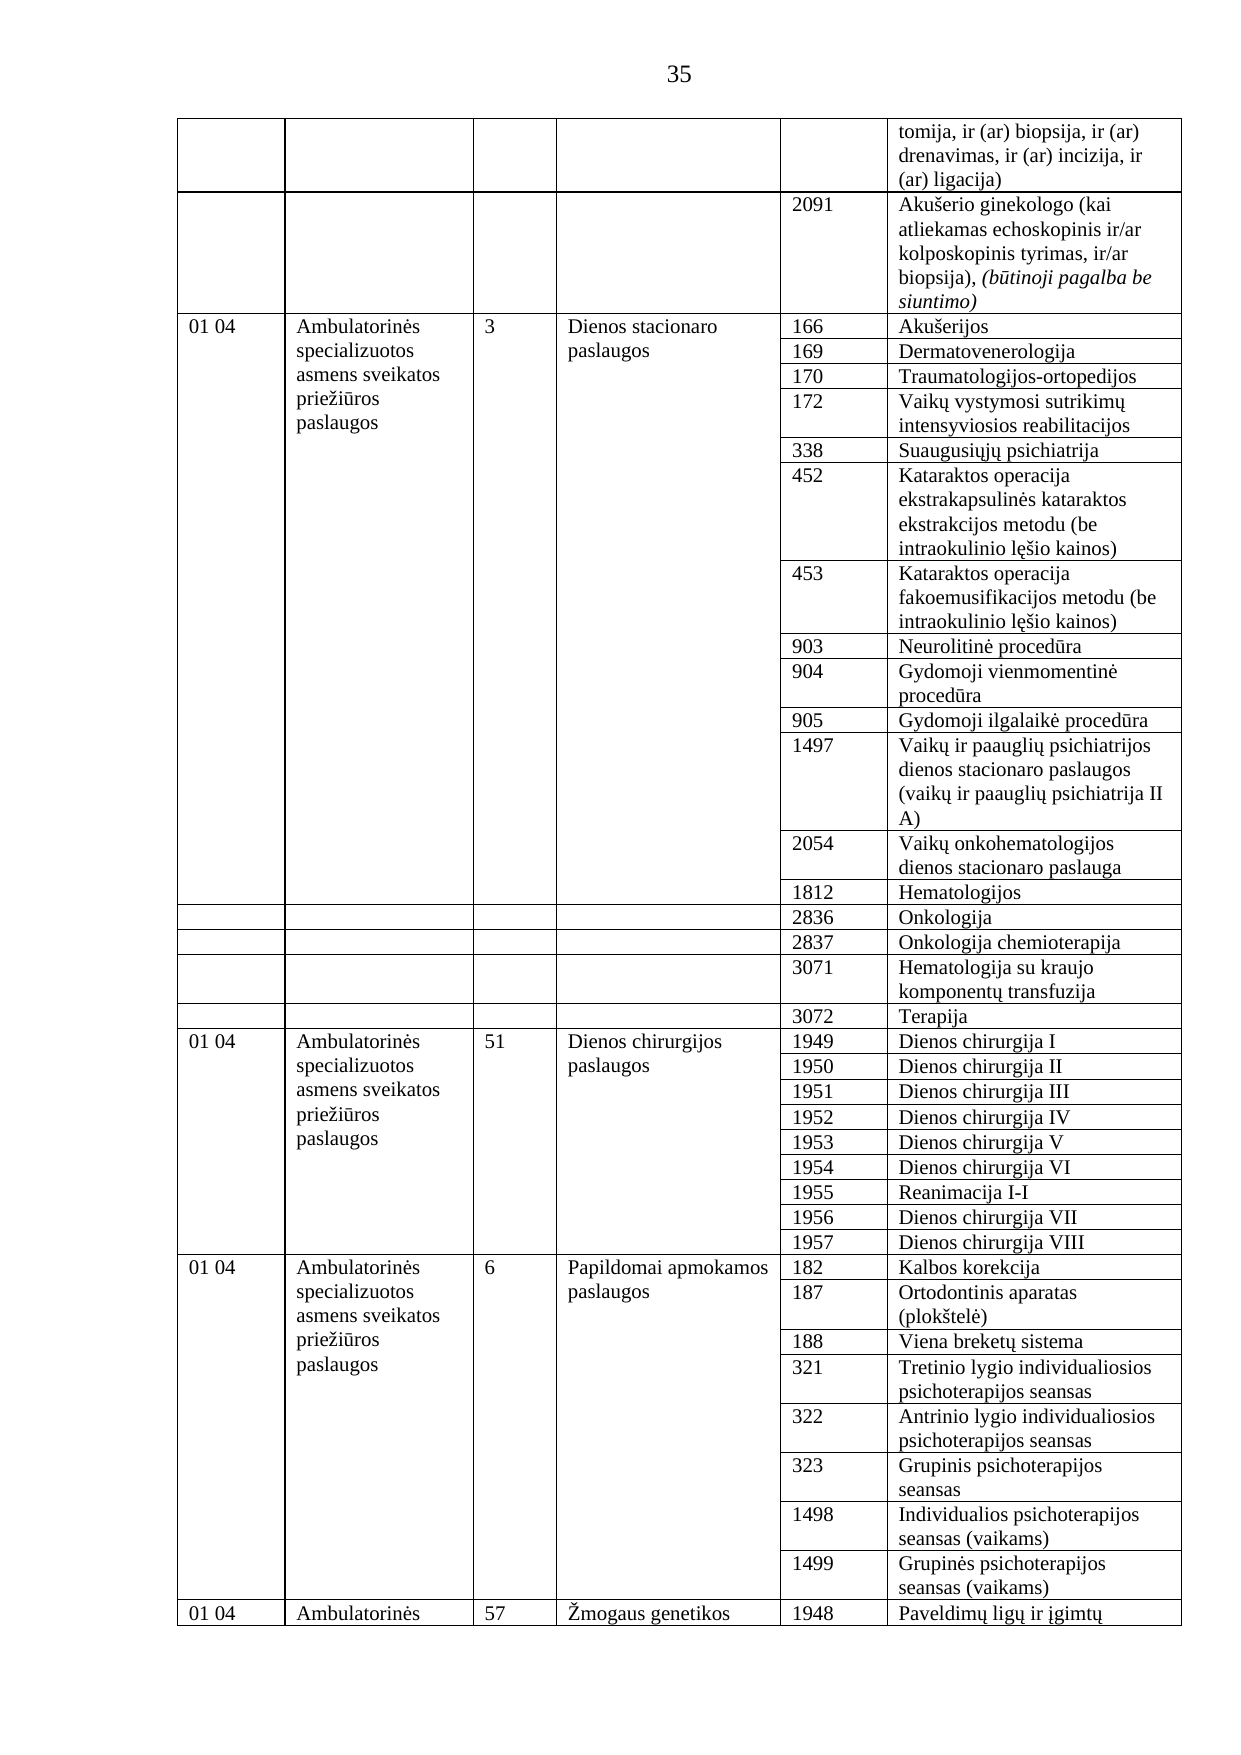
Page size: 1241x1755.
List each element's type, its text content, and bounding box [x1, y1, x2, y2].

table_cell 172 [781, 389, 887, 437]
table_cell Dienos chirurgijos paslaugos [557, 1029, 780, 1254]
table_cell Dienos chirurgija VII [888, 1205, 1181, 1229]
table_cell Žmogaus genetikos [557, 1600, 780, 1624]
table_cell Ambulatorinės specializuotos asmens sveikatos priežiūros paslaugos [286, 314, 473, 904]
table_cell [474, 1004, 556, 1028]
table_cell 2837 [781, 930, 887, 954]
table_cell [557, 1004, 780, 1028]
table_cell Akušerio ginekologo (kai atliekamas echoskopinis ir/ar kolposkopinis tyrimas, ir/ar biopsija), (būtinoji pagalba be siuntimo) [888, 193, 1181, 313]
table_cell Reanimacija I-I [888, 1180, 1181, 1204]
table_cell 3071 [781, 955, 887, 1003]
table_cell Neurolitinė procedūra [888, 634, 1181, 658]
table_cell Onkologija [888, 905, 1181, 929]
table_cell 904 [781, 659, 887, 707]
table_cell Hematologija su kraujo komponentų transfuzija [888, 955, 1181, 1003]
table_cell [474, 955, 556, 1003]
table_cell Ambulatorinės specializuotos asmens sveikatos priežiūros paslaugos [286, 1029, 473, 1254]
table_cell Dienos stacionaro paslaugos [557, 314, 780, 904]
table_cell [474, 930, 556, 954]
table_cell 323 [781, 1453, 887, 1501]
table_cell Hematologijos [888, 880, 1181, 904]
table_cell 1950 [781, 1054, 887, 1078]
table_cell 3072 [781, 1004, 887, 1028]
table_cell [286, 905, 473, 929]
table_cell Individualios psichoterapijos seansas (vaikams) [888, 1502, 1181, 1550]
table_cell Papildomai apmokamos paslaugos [557, 1255, 780, 1599]
table_cell Dienos chirurgija IV [888, 1105, 1181, 1129]
table_cell 1812 [781, 880, 887, 904]
table_cell 1497 [781, 733, 887, 829]
table_cell Onkologija chemioterapija [888, 930, 1181, 954]
table_cell 2836 [781, 905, 887, 929]
table_cell 1949 [781, 1029, 887, 1053]
table_cell Ortodontinis aparatas (plokštelė) [888, 1280, 1181, 1328]
table_cell [286, 1004, 473, 1028]
table_cell 1954 [781, 1155, 887, 1179]
table_cell 170 [781, 364, 887, 388]
table_cell Vaikų onkohematologijos dienos stacionaro paslauga [888, 831, 1181, 879]
table_cell 01 04 [178, 1029, 284, 1254]
table_cell Grupinės psichoterapijos seansas (vaikams) [888, 1551, 1181, 1599]
table_cell tomija, ir (ar) biopsija, ir (ar) drenavimas, ir (ar) incizija, ir (ar) ligacija) [888, 119, 1181, 191]
table_cell [178, 193, 284, 313]
table_cell Dienos chirurgija II [888, 1054, 1181, 1078]
table_cell Dienos chirurgija III [888, 1080, 1181, 1103]
table_cell [178, 1004, 284, 1028]
table_cell Dienos chirurgija VI [888, 1155, 1181, 1179]
table_cell Dienos chirurgija VIII [888, 1230, 1181, 1254]
table_cell 1499 [781, 1551, 887, 1599]
table_cell Gydomoji vienmomentinė procedūra [888, 659, 1181, 707]
table_cell 1951 [781, 1080, 887, 1103]
table_cell [178, 930, 284, 954]
table_cell Dermatovenerologija [888, 339, 1181, 363]
table_cell [286, 930, 473, 954]
table_cell 338 [781, 438, 887, 462]
table_cell Kataraktos operacija fakoemusifikacijos metodu (be intraokulinio lęšio kainos) [888, 561, 1181, 633]
table_cell 182 [781, 1255, 887, 1279]
table_cell [286, 955, 473, 1003]
table_cell 166 [781, 314, 887, 338]
table_cell 3 [474, 314, 556, 904]
table_cell [557, 119, 780, 191]
table_cell [178, 955, 284, 1003]
table_cell Suaugusiųjų psichiatrija [888, 438, 1181, 462]
table_cell 903 [781, 634, 887, 658]
table_cell 1957 [781, 1230, 887, 1254]
table_cell Traumatologijos-ortopedijos [888, 364, 1181, 388]
table_cell [474, 905, 556, 929]
table_cell 51 [474, 1029, 556, 1254]
table_cell 6 [474, 1255, 556, 1599]
table_cell Tretinio lygio individualiosios psichoterapijos seansas [888, 1355, 1181, 1403]
table_cell Paveldimų ligų ir įgimtų [888, 1600, 1181, 1624]
table_cell 57 [474, 1600, 556, 1624]
table_cell Viena breketų sistema [888, 1330, 1181, 1353]
table_cell [557, 905, 780, 929]
table_cell [557, 955, 780, 1003]
table_cell 01 04 [178, 1600, 284, 1624]
table_cell 453 [781, 561, 887, 633]
table_cell [781, 119, 887, 191]
table_cell 2091 [781, 193, 887, 313]
table_cell Vaikų ir paauglių psichiatrijos dienos stacionaro paslaugos (vaikų ir paauglių psichiatrija II A) [888, 733, 1181, 829]
table_cell 169 [781, 339, 887, 363]
table_cell 2054 [781, 831, 887, 879]
table_cell [178, 905, 284, 929]
table_cell [557, 930, 780, 954]
table_cell 452 [781, 463, 887, 559]
table_cell Dienos chirurgija I [888, 1029, 1181, 1053]
table_cell 1953 [781, 1130, 887, 1154]
table_cell 01 04 [178, 1255, 284, 1599]
table_cell 322 [781, 1404, 887, 1452]
table_cell 1955 [781, 1180, 887, 1204]
table_cell Kalbos korekcija [888, 1255, 1181, 1279]
table_cell Ambulatorinės [286, 1600, 473, 1624]
table_cell Kataraktos operacija ekstrakapsulinės kataraktos ekstrakcijos metodu (be intraokulinio lęšio kainos) [888, 463, 1181, 559]
table_cell 905 [781, 708, 887, 732]
table_cell [178, 119, 284, 191]
table_cell 321 [781, 1355, 887, 1403]
table_cell [474, 193, 556, 313]
table_cell 188 [781, 1330, 887, 1353]
table_cell Antrinio lygio individualiosios psichoterapijos seansas [888, 1404, 1181, 1452]
table_cell 1952 [781, 1105, 887, 1129]
table_cell Gydomoji ilgalaikė procedūra [888, 708, 1181, 732]
table_cell Ambulatorinės specializuotos asmens sveikatos priežiūros paslaugos [286, 1255, 473, 1599]
table_cell Vaikų vystymosi sutrikimų intensyviosios reabilitacijos [888, 389, 1181, 437]
table_cell Terapija [888, 1004, 1181, 1028]
table_cell [557, 193, 780, 313]
table_cell [474, 119, 556, 191]
table_cell Dienos chirurgija V [888, 1130, 1181, 1154]
table_cell [286, 119, 473, 191]
table_cell 1948 [781, 1600, 887, 1624]
table_cell 1956 [781, 1205, 887, 1229]
table_cell Grupinis psichoterapijos seansas [888, 1453, 1181, 1501]
table_cell [286, 193, 473, 313]
table_cell 01 04 [178, 314, 284, 904]
table_cell 1498 [781, 1502, 887, 1550]
table_cell 187 [781, 1280, 887, 1328]
table_cell Akušerijos [888, 314, 1181, 338]
